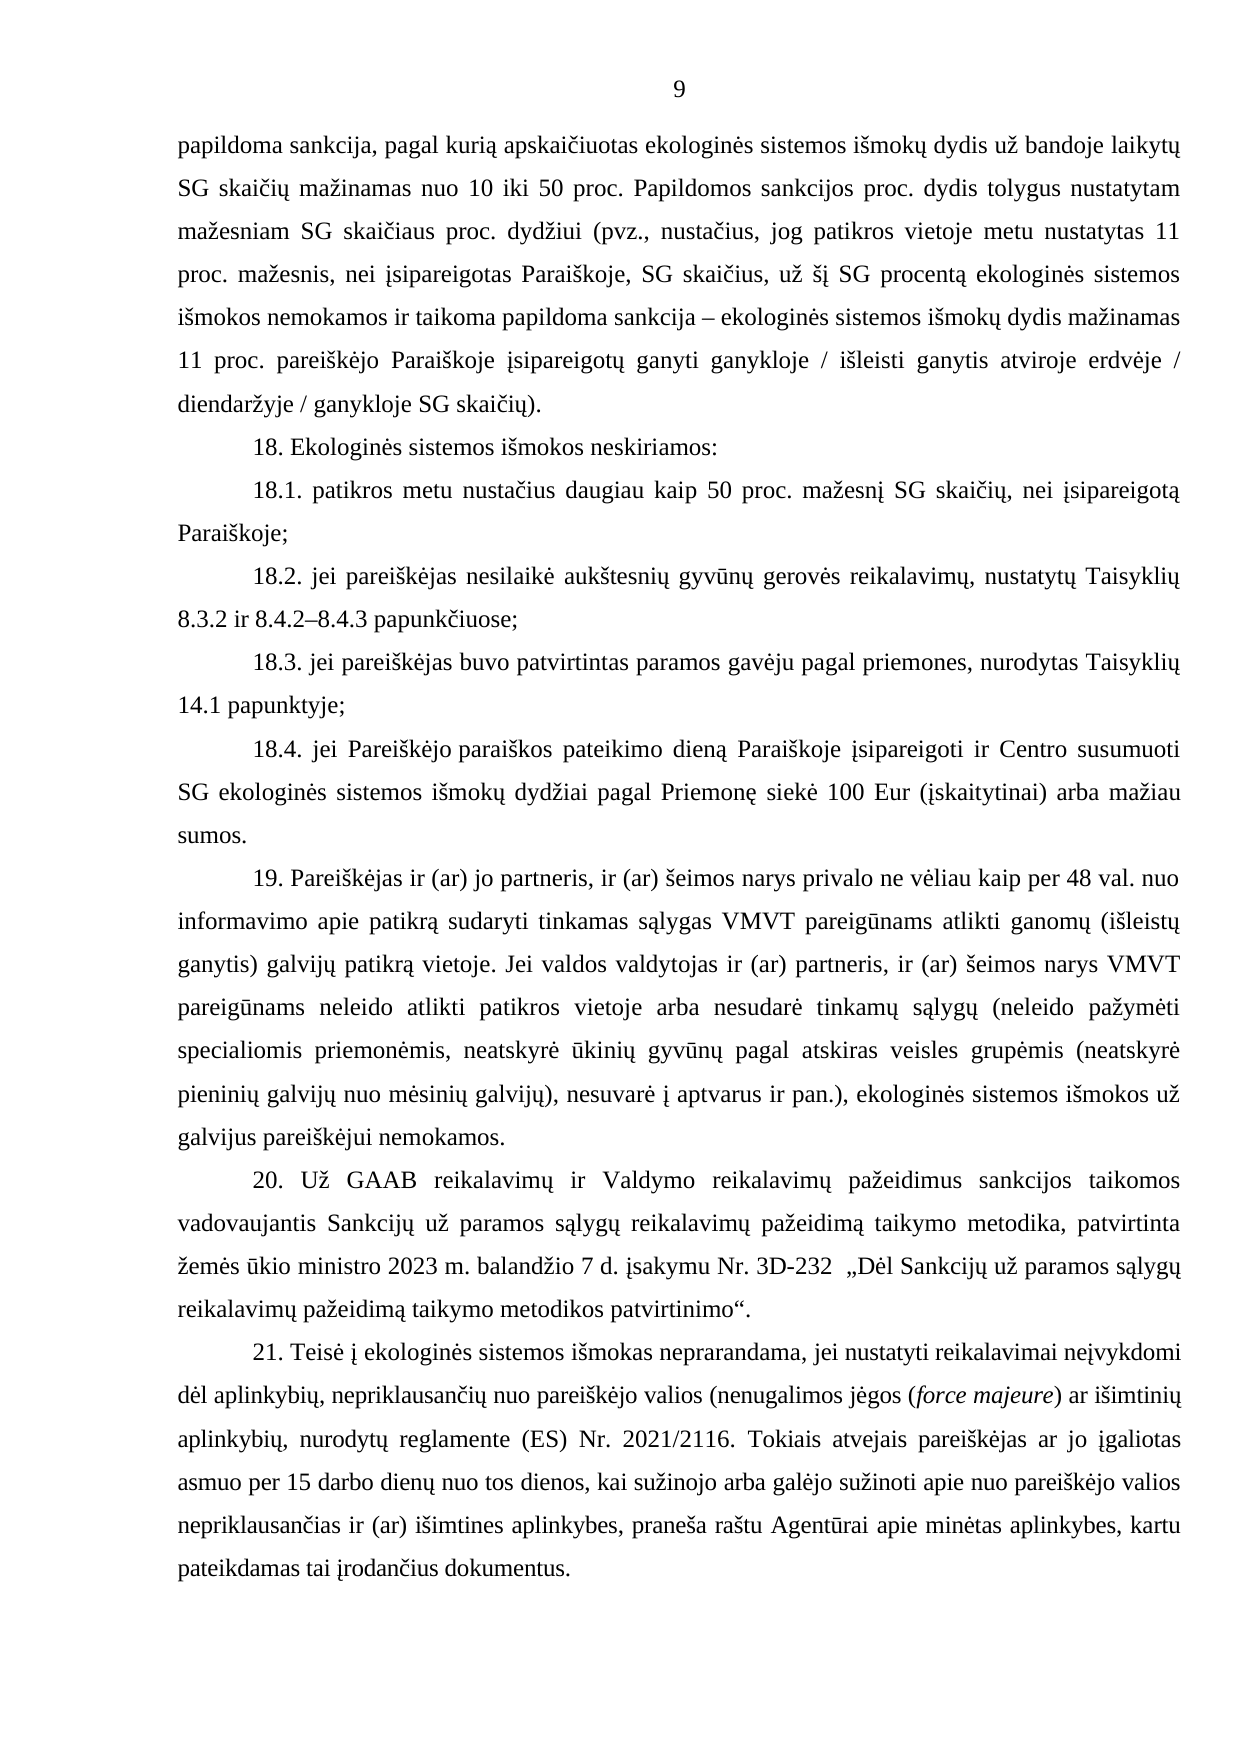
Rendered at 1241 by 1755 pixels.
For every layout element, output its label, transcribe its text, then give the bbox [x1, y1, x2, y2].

text 18.2. jei pareiškėjas nesilaikė aukštesnių gyvūnų gerovės reikalavimų, nustatytų Taisyklių 8.3.2 ir 8.4.2–8.4.3 papunkčiuose; [177, 561, 1181, 633]
text 18. Ekologinės sistemos išmokos neskiriamos: [177, 432, 1181, 461]
text 19. Pareiškėjas ir (ar) jo partneris, ir (ar) šeimos narys privalo ne vėliau kaip per 48 val. nuo informavimo apie patikrą sudaryti tinkamas sąlygas VMVT pareigūnams atlikti ganomų (išleistų ganytis) galvijų patikrą vietoje. Jei valdos valdytojas ir (ar) partneris, ir (ar) šeimos narys VMVT pareigūnams neleido atlikti patikros vietoje arba nesudarė tinkamų sąlygų (neleido pažymėti specialiomis priemonėmis, neatskyrė ūkinių gyvūnų pagal atskiras veisles grupėmis (neatskyrė pieninių galvijų nuo mėsinių galvijų), nesuvarė į aptvarus ir pan.), ekologinės sistemos išmokos už galvijus pareiškėjui nemokamos. [177, 863, 1181, 1151]
text 18.1. patikros metu nustačius daugiau kaip 50 proc. mažesnį SG skaičių, nei įsipareigotą Paraiškoje; [177, 475, 1181, 547]
text papildoma sankcija, pagal kurią apskaičiuotas ekologinės sistemos išmokų dydis už bandoje laikytų SG skaičių mažinamas nuo 10 iki 50 proc. Papildomos sankcijos proc. dydis tolygus nustatytam mažesniam SG skaičiaus proc. dydžiui (pvz., nustačius, jog patikros vietoje metu nustatytas 11 proc. mažesnis, nei įsipareigotas Paraiškoje, SG skaičius, už šį SG procentą ekologinės sistemos išmokos nemokamos ir taikoma papildoma sankcija – ekologinės sistemos išmokų dydis mažinamas 11 proc. pareiškėjo Paraiškoje įsipareigotų ganyti ganykloje / išleisti ganytis atviroje erdvėje / diendaržyje / ganykloje SG skaičių). [177, 130, 1181, 417]
text 18.3. jei pareiškėjas buvo patvirtintas paramos gavėju pagal priemones, nurodytas Taisyklių 14.1 papunktyje; [177, 647, 1181, 719]
text 18.4. jei Pareiškėjo paraiškos pateikimo dieną Paraiškoje įsipareigoti ir Centro susumuoti SG ekologinės sistemos išmokų dydžiai pagal Priemonę siekė 100 Eur (įskaitytinai) arba mažiau sumos. [177, 734, 1181, 849]
text 21. Teisė į ekologinės sistemos išmokas neprarandama, jei nustatyti reikalavimai neįvykdomi dėl aplinkybių, nepriklausančių nuo pareiškėjo valios (nenugalimos jėgos (force majeure) ar išimtinių aplinkybių, nurodytų reglamente (ES) Nr. 2021/2116. Tokiais atvejais pareiškėjas ar jo įgaliotas asmuo per 15 darbo dienų nuo tos dienos, kai sužinojo arba galėjo sužinoti apie nuo pareiškėjo valios nepriklausančias ir (ar) išimtines aplinkybes, praneša raštu Agentūrai apie minėtas aplinkybes, kartu pateikdamas tai įrodančius dokumentus. [177, 1337, 1181, 1582]
text 20. Už GAAB reikalavimų ir Valdymo reikalavimų pažeidimus sankcijos taikomos vadovaujantis Sankcijų už paramos sąlygų reikalavimų pažeidimą taikymo metodika, patvirtinta žemės ūkio ministro 2023 m. balandžio 7 d. įsakymu Nr. 3D-232 „Dėl Sankcijų už paramos sąlygų reikalavimų pažeidimą taikymo metodikos patvirtinimo“. [177, 1165, 1181, 1323]
